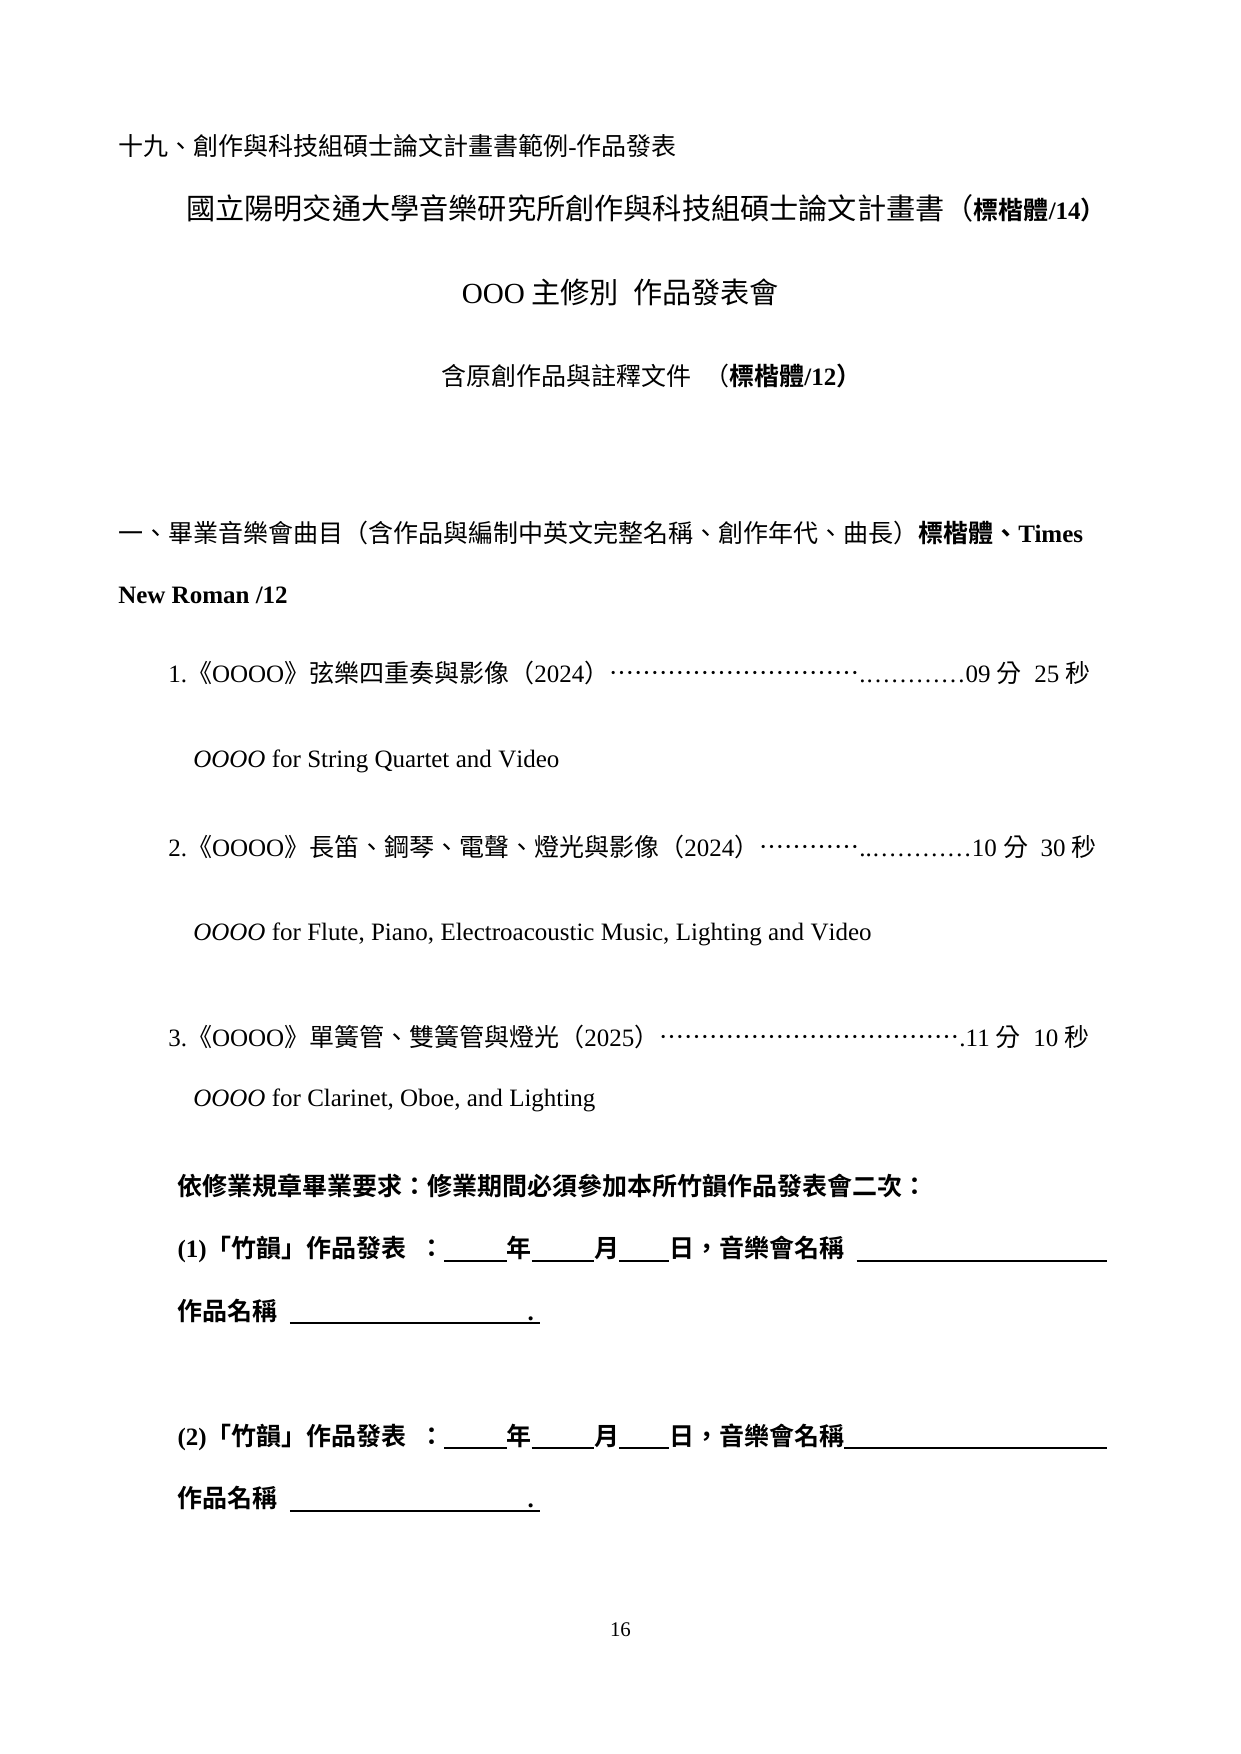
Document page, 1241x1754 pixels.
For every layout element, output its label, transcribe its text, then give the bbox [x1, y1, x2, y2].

text OOO主修別 作品發表會 [118, 249, 1122, 312]
text 十九、創作與科技組碩士論文計畫書範例-作品發表 [118, 103, 1122, 165]
text 依修業規章畢業要求：修業期間必須參加本所竹韻作品發表會二次： [177, 1143, 1122, 1205]
text 1.《OOOO》弦樂四重奏與影像（2024）………………………….…………09 分 25 秒 [168, 630, 1122, 693]
text 含原創作品與註釋文件 （標楷體/12） [118, 333, 1122, 395]
text OOOO for Flute, Piano, Electroacoustic Music, Lighting and Video [193, 890, 1122, 953]
text 國立陽明交通大學音樂研究所創作與科技組碩士論文計畫書（標楷體/14） [118, 165, 1122, 228]
text 2.《OOOO》長笛、鋼琴、電聲、燈光與影像（2024）…………..…………10 分 30 秒 [168, 803, 1122, 866]
text 一、畢業音樂會曲目（含作品與編制中英文完整名稱、創作年代、曲長）標楷體、Times New Roman /12 [118, 490, 1122, 615]
text OOOO for Clarinet, Oboe, and Lighting [193, 1056, 1122, 1118]
text 3.《OOOO》單簧管、雙簧管與燈光（2025）……………………………….11 分 10 秒 [168, 993, 1122, 1056]
text OOOO for String Quartet and Video [193, 717, 1122, 779]
text (2)「竹韻」作品發表 ： 年 月 日，音樂會名稱 作品名稱 . [177, 1393, 1122, 1518]
text (1)「竹韻」作品發表 ： 年 月 日，音樂會名稱 作品名稱 . [177, 1205, 1122, 1330]
